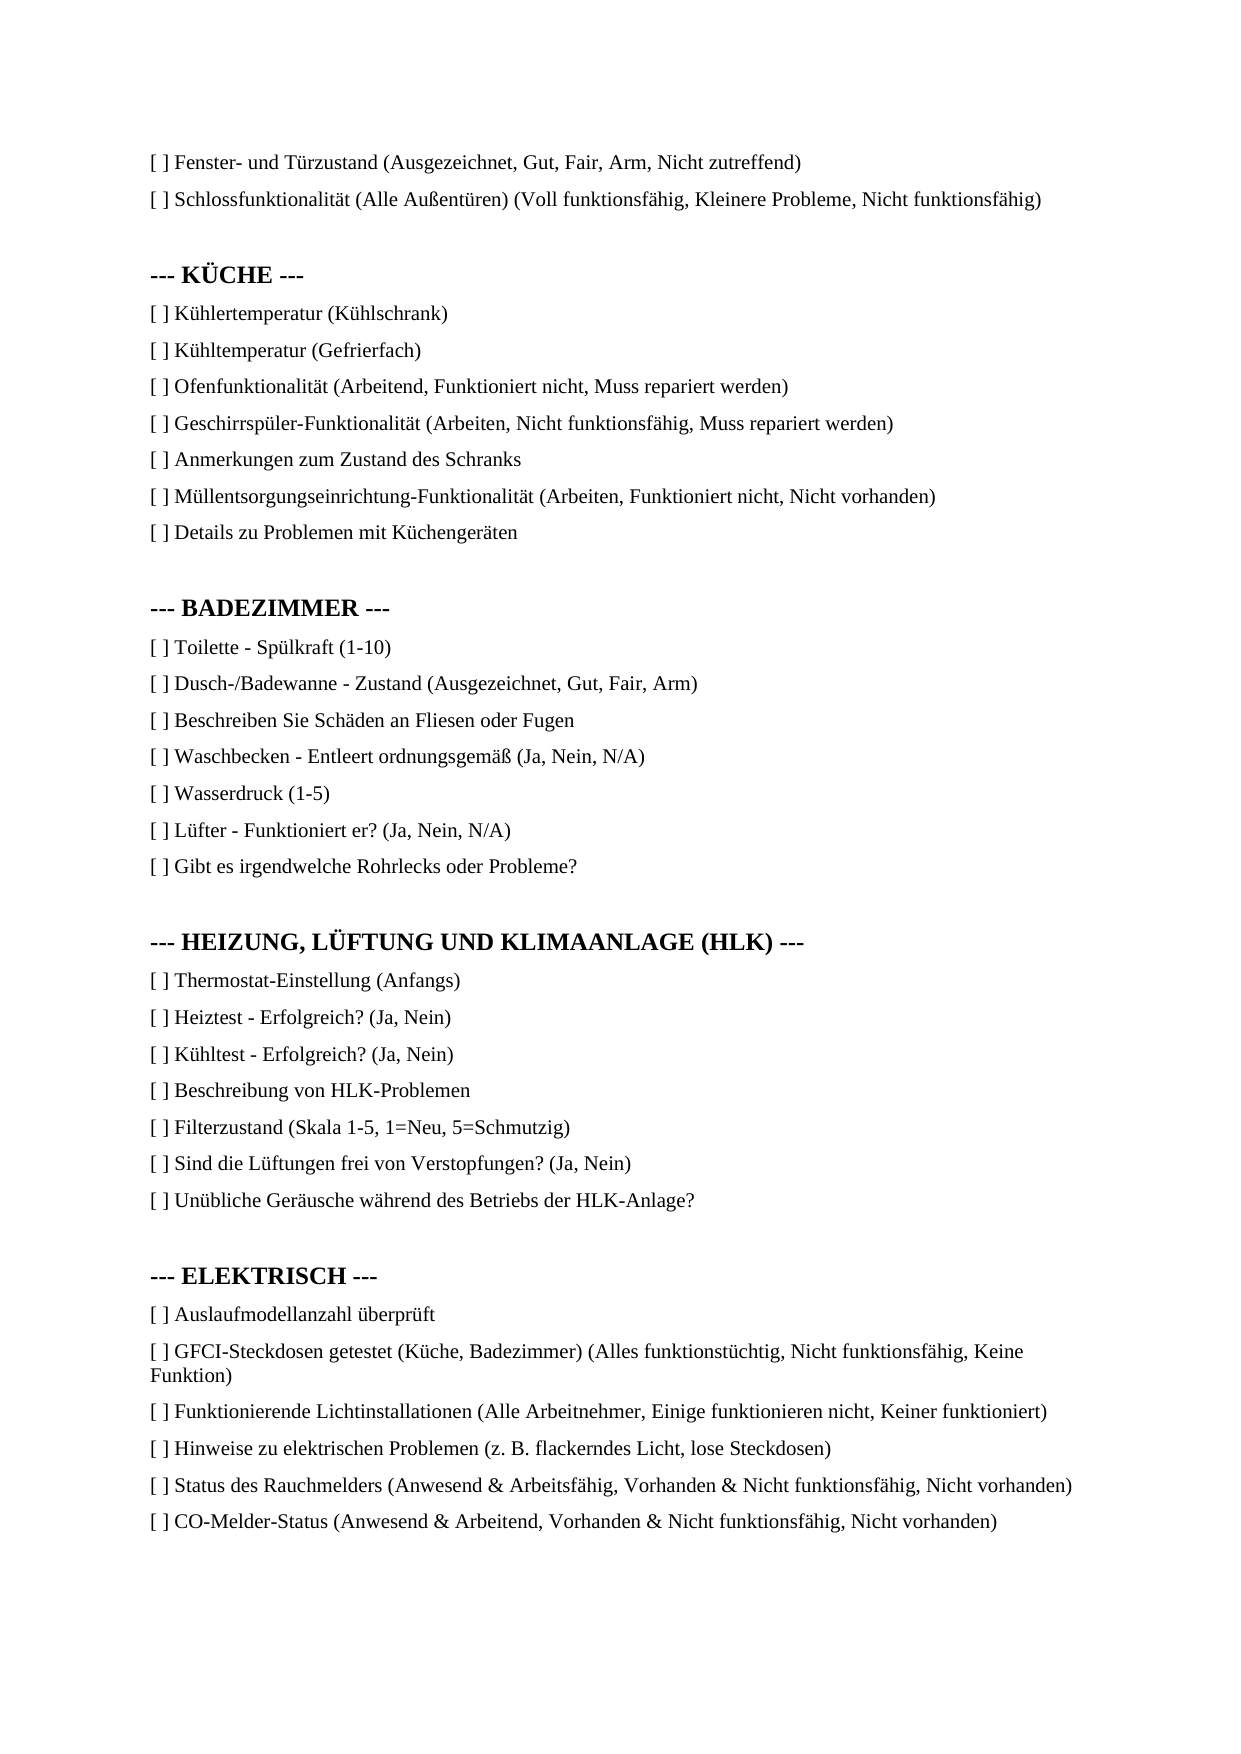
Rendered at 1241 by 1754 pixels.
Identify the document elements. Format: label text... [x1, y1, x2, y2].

text [ ] Fenster- und Türzustand (Ausgezeichnet, Gut, Fair, Arm, Nicht zutreffend) [150, 150, 1090, 174]
text [ ] Thermostat-Einstellung (Anfangs) [150, 968, 1090, 992]
text [ ] Wasserdruck (1-5) [150, 781, 1090, 805]
text --- BADEZIMMER --- [150, 593, 1090, 622]
text [ ] Toilette - Spülkraft (1-10) [150, 635, 1090, 659]
text [ ] Müllentsorgungseinrichtung-Funktionalität (Arbeiten, Funktioniert nicht, Nicht vorhanden) [150, 484, 1090, 508]
text [ ] Anmerkungen zum Zustand des Schranks [150, 447, 1090, 471]
text --- KÜCHE --- [150, 260, 1090, 288]
text --- ELEKTRISCH --- [150, 1261, 1090, 1290]
text [ ] Hinweise zu elektrischen Problemen (z. B. flackerndes Licht, lose Steckdosen) [150, 1436, 1090, 1460]
text [ ] Kühltemperatur (Gefrierfach) [150, 337, 1090, 362]
text [ ] GFCI-Steckdosen getestet (Küche, Badezimmer) (Alles funktionstüchtig, Nicht funktionsfähig, Keine Funktion) [150, 1339, 1090, 1387]
text [ ] CO-Melder-Status (Anwesend & Arbeitend, Vorhanden & Nicht funktionsfähig, Nicht vorhanden) [150, 1509, 1090, 1533]
text [ ] Schlossfunktionalität (Alle Außentüren) (Voll funktionsfähig, Kleinere Probleme, Nicht funktionsfähig) [150, 187, 1090, 211]
text [ ] Details zu Problemen mit Küchengeräten [150, 520, 1090, 544]
text --- HEIZUNG, LÜFTUNG UND KLIMAANLAGE (HLK) --- [150, 927, 1090, 956]
text [ ] Sind die Lüftungen frei von Verstopfungen? (Ja, Nein) [150, 1151, 1090, 1175]
text [ ] Kühltest - Erfolgreich? (Ja, Nein) [150, 1042, 1090, 1066]
text [ ] Lüfter - Funktioniert er? (Ja, Nein, N/A) [150, 817, 1090, 842]
text [ ] Status des Rauchmelders (Anwesend & Arbeitsfähig, Vorhanden & Nicht funktionsfähig, Nicht vorhanden) [150, 1472, 1090, 1497]
text [ ] Funktionierende Lichtinstallationen (Alle Arbeitnehmer, Einige funktionieren nicht, Keiner funktioniert) [150, 1399, 1090, 1423]
text [ ] Unübliche Geräusche während des Betriebs der HLK-Anlage? [150, 1188, 1090, 1212]
text [ ] Heiztest - Erfolgreich? (Ja, Nein) [150, 1005, 1090, 1029]
text [ ] Beschreiben Sie Schäden an Fliesen oder Fugen [150, 708, 1090, 732]
text [ ] Ofenfunktionalität (Arbeitend, Funktioniert nicht, Muss repariert werden) [150, 374, 1090, 398]
text [ ] Beschreibung von HLK-Problemen [150, 1078, 1090, 1102]
text [ ] Waschbecken - Entleert ordnungsgemäß (Ja, Nein, N/A) [150, 744, 1090, 768]
text [ ] Geschirrspüler-Funktionalität (Arbeiten, Nicht funktionsfähig, Muss repariert werden) [150, 411, 1090, 435]
text [ ] Gibt es irgendwelche Rohrlecks oder Probleme? [150, 854, 1090, 878]
text [ ] Filterzustand (Skala 1-5, 1=Neu, 5=Schmutzig) [150, 1115, 1090, 1139]
text [ ] Auslaufmodellanzahl überprüft [150, 1302, 1090, 1326]
text [ ] Dusch-/Badewanne - Zustand (Ausgezeichnet, Gut, Fair, Arm) [150, 671, 1090, 695]
text [ ] Kühlertemperatur (Kühlschrank) [150, 301, 1090, 325]
